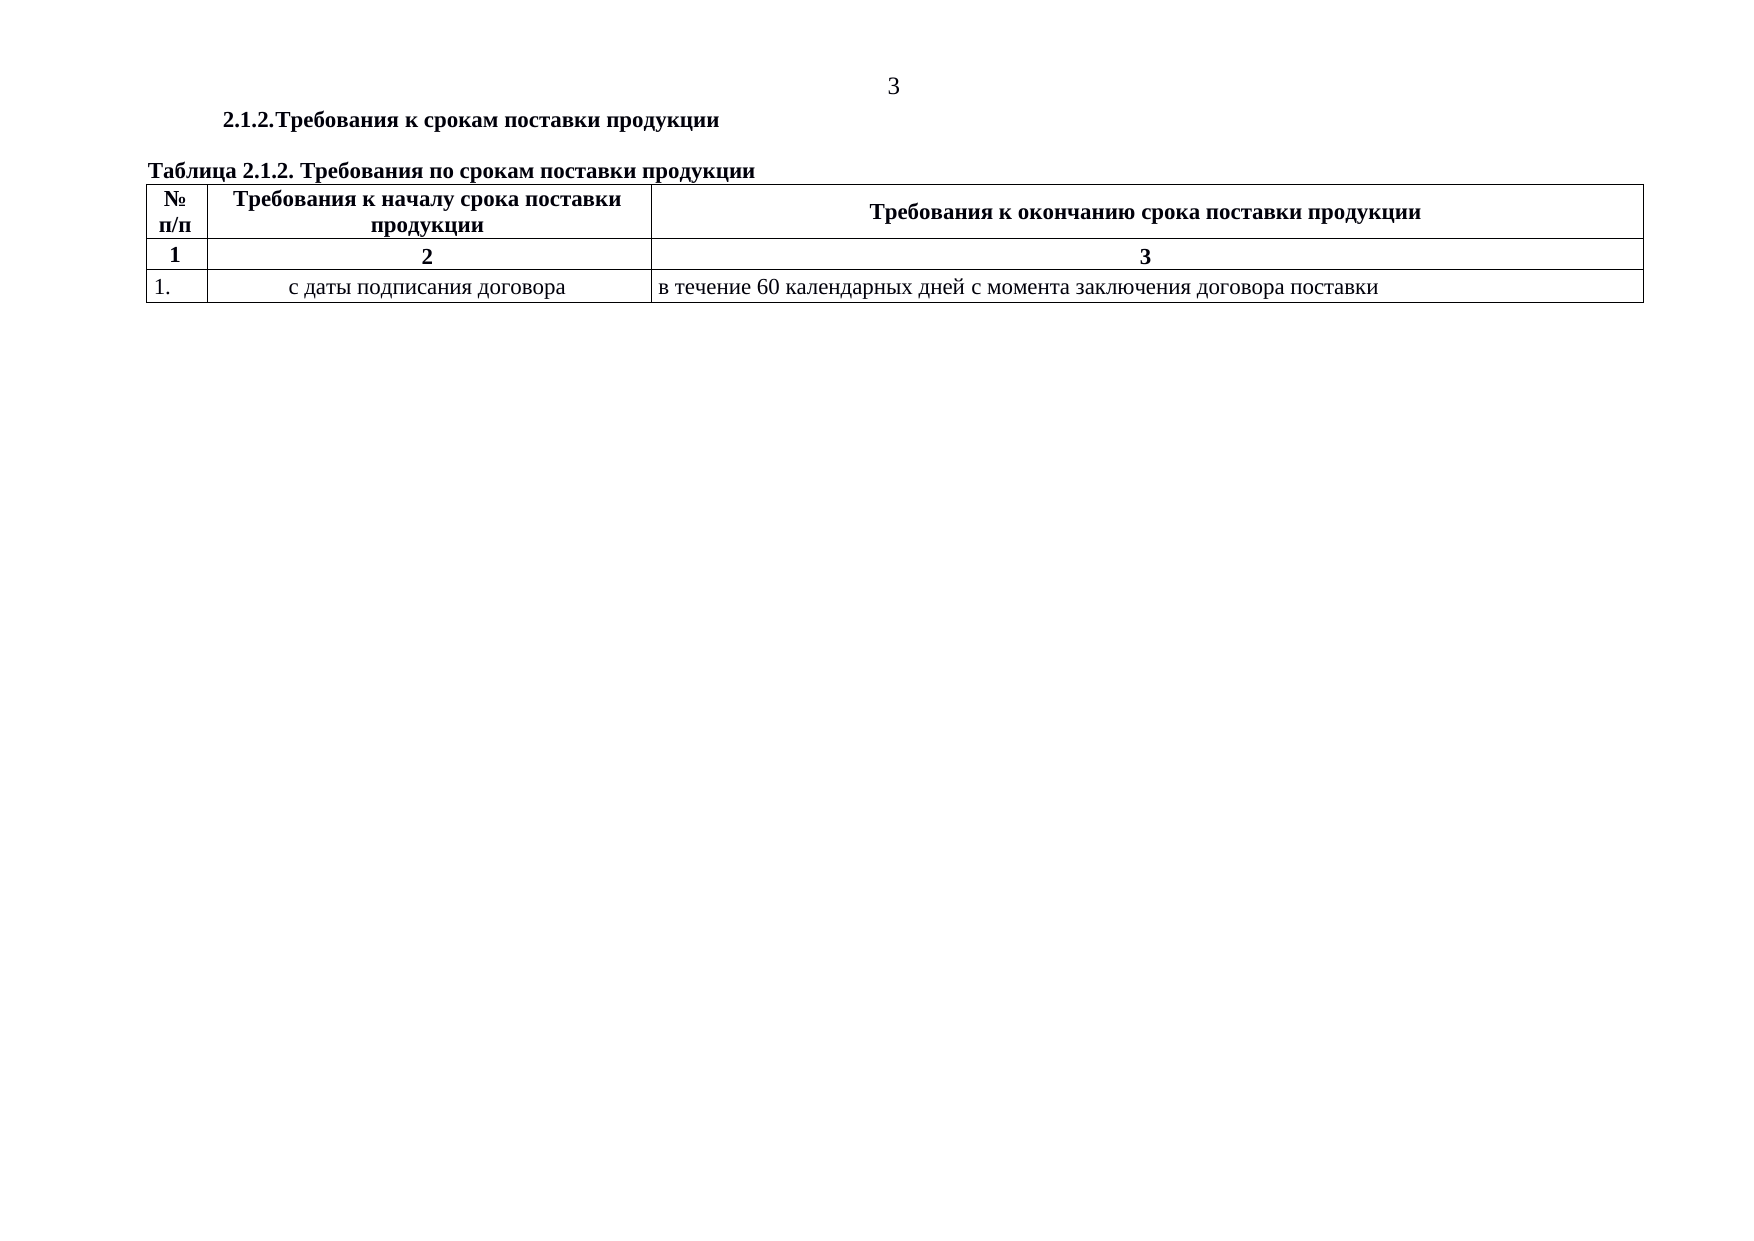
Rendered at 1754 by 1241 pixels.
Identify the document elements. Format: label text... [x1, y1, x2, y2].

table_cell 3 [652, 239, 1643, 269]
table_cell в течение 60 календарных дней с момента заключения договора поставки [652, 270, 1643, 302]
table_header № п/п [147, 185, 207, 238]
subtitle Требования к срокам поставки продукции [223, 106, 1639, 133]
table_header Требования к окончанию срока поставки продукции [652, 185, 1643, 238]
table_header Требования к началу срока поставки продукции [208, 185, 651, 238]
subtitle Таблица 2.1.2. Требования по срокам поставки продукции [148, 158, 1639, 184]
table_cell 2 [208, 239, 651, 269]
table_cell с даты подписания договора [208, 270, 651, 302]
table_cell 1 [147, 239, 207, 269]
table_cell [147, 270, 207, 302]
